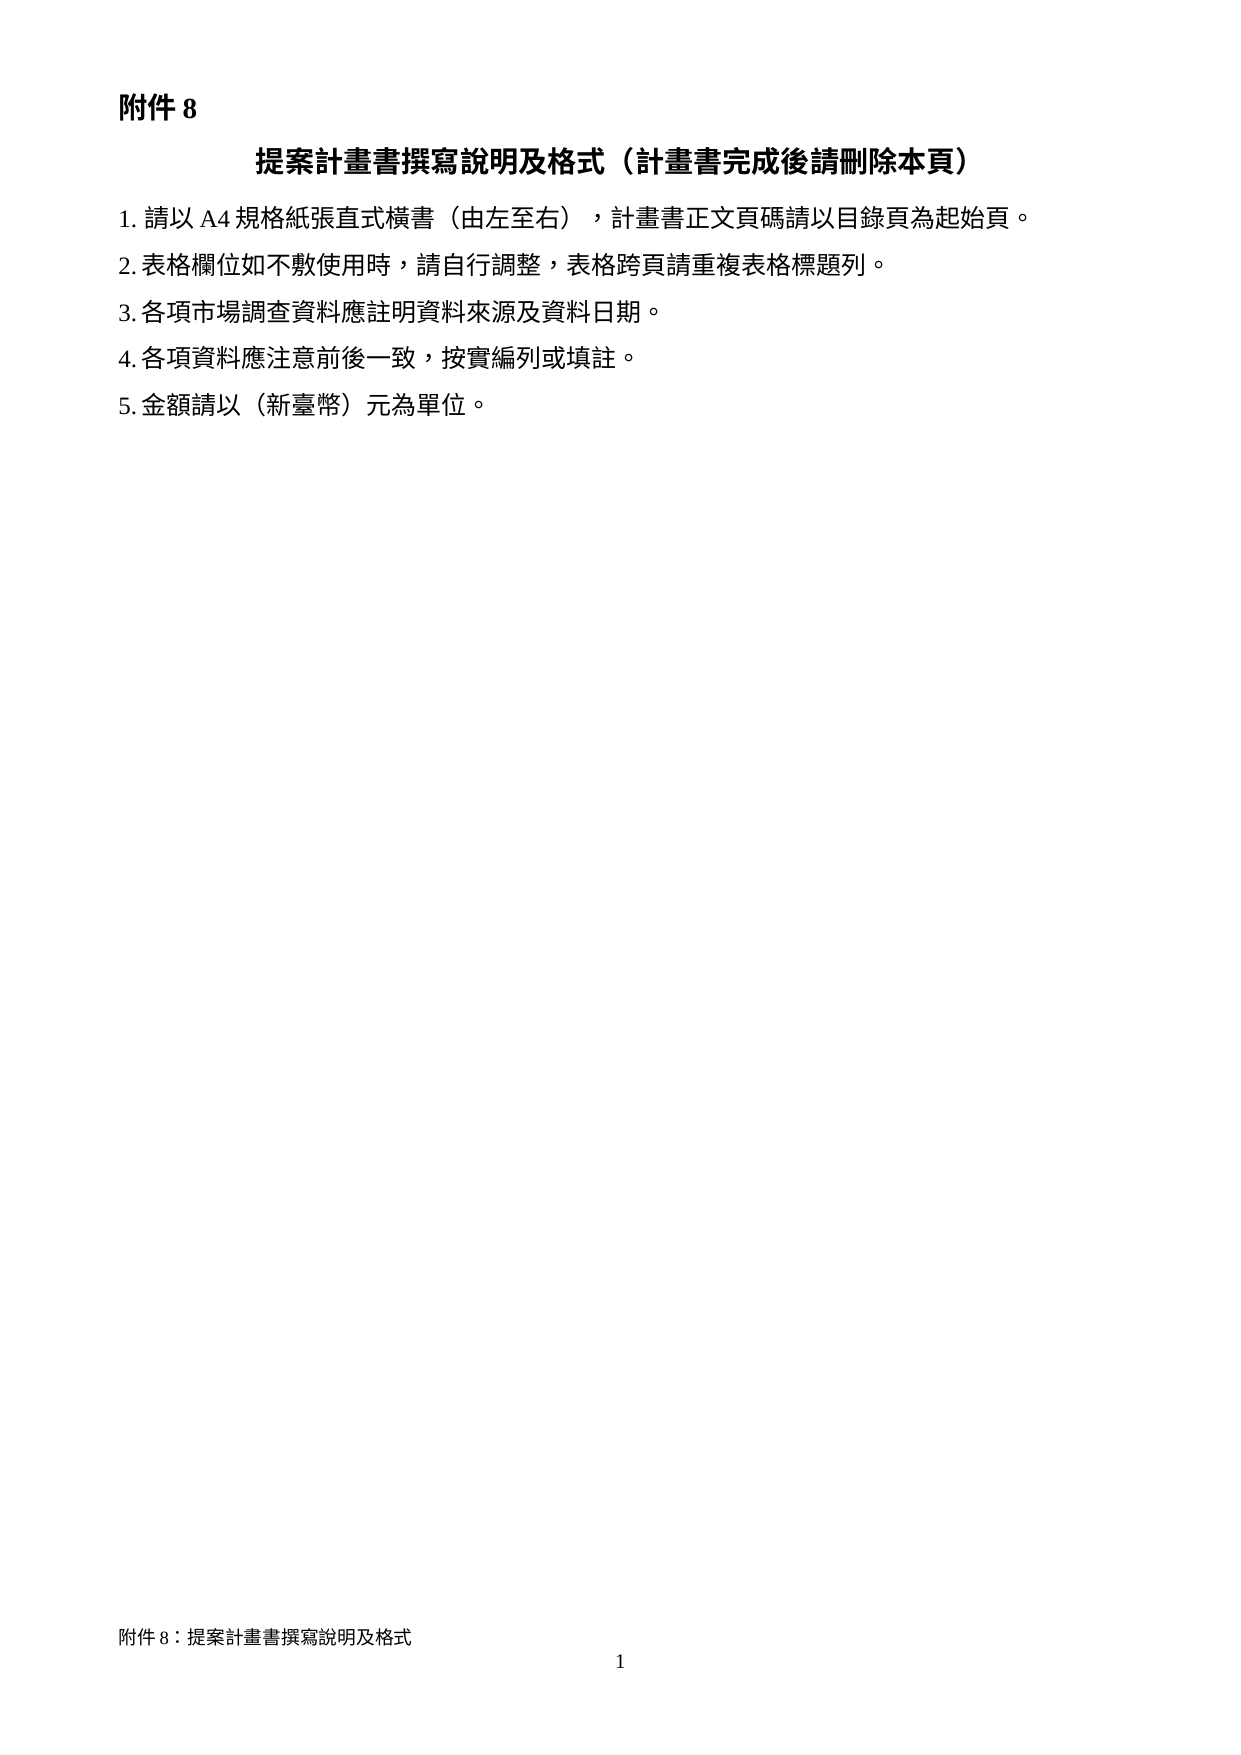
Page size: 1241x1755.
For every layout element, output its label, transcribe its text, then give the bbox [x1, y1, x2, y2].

list 表格欄位如不敷使用時，請自行調整，表格跨頁請重複表格標題列。 [118, 245, 1129, 282]
text 附件8 [118, 89, 1122, 126]
list 請以A4規格紙張直式橫書（由左至右），計畫書正文頁碼請以目錄頁為起始頁。 [118, 199, 1129, 235]
list 各項資料應注意前後一致，按實編列或填註。 [118, 339, 1129, 375]
list 各項市場調查資料應註明資料來源及資料日期。 [118, 292, 1129, 328]
text 提案計畫書撰寫說明及格式（計畫書完成後請刪除本頁） [118, 139, 1122, 181]
list 金額請以（新臺幣）元為單位。 [118, 385, 1129, 422]
